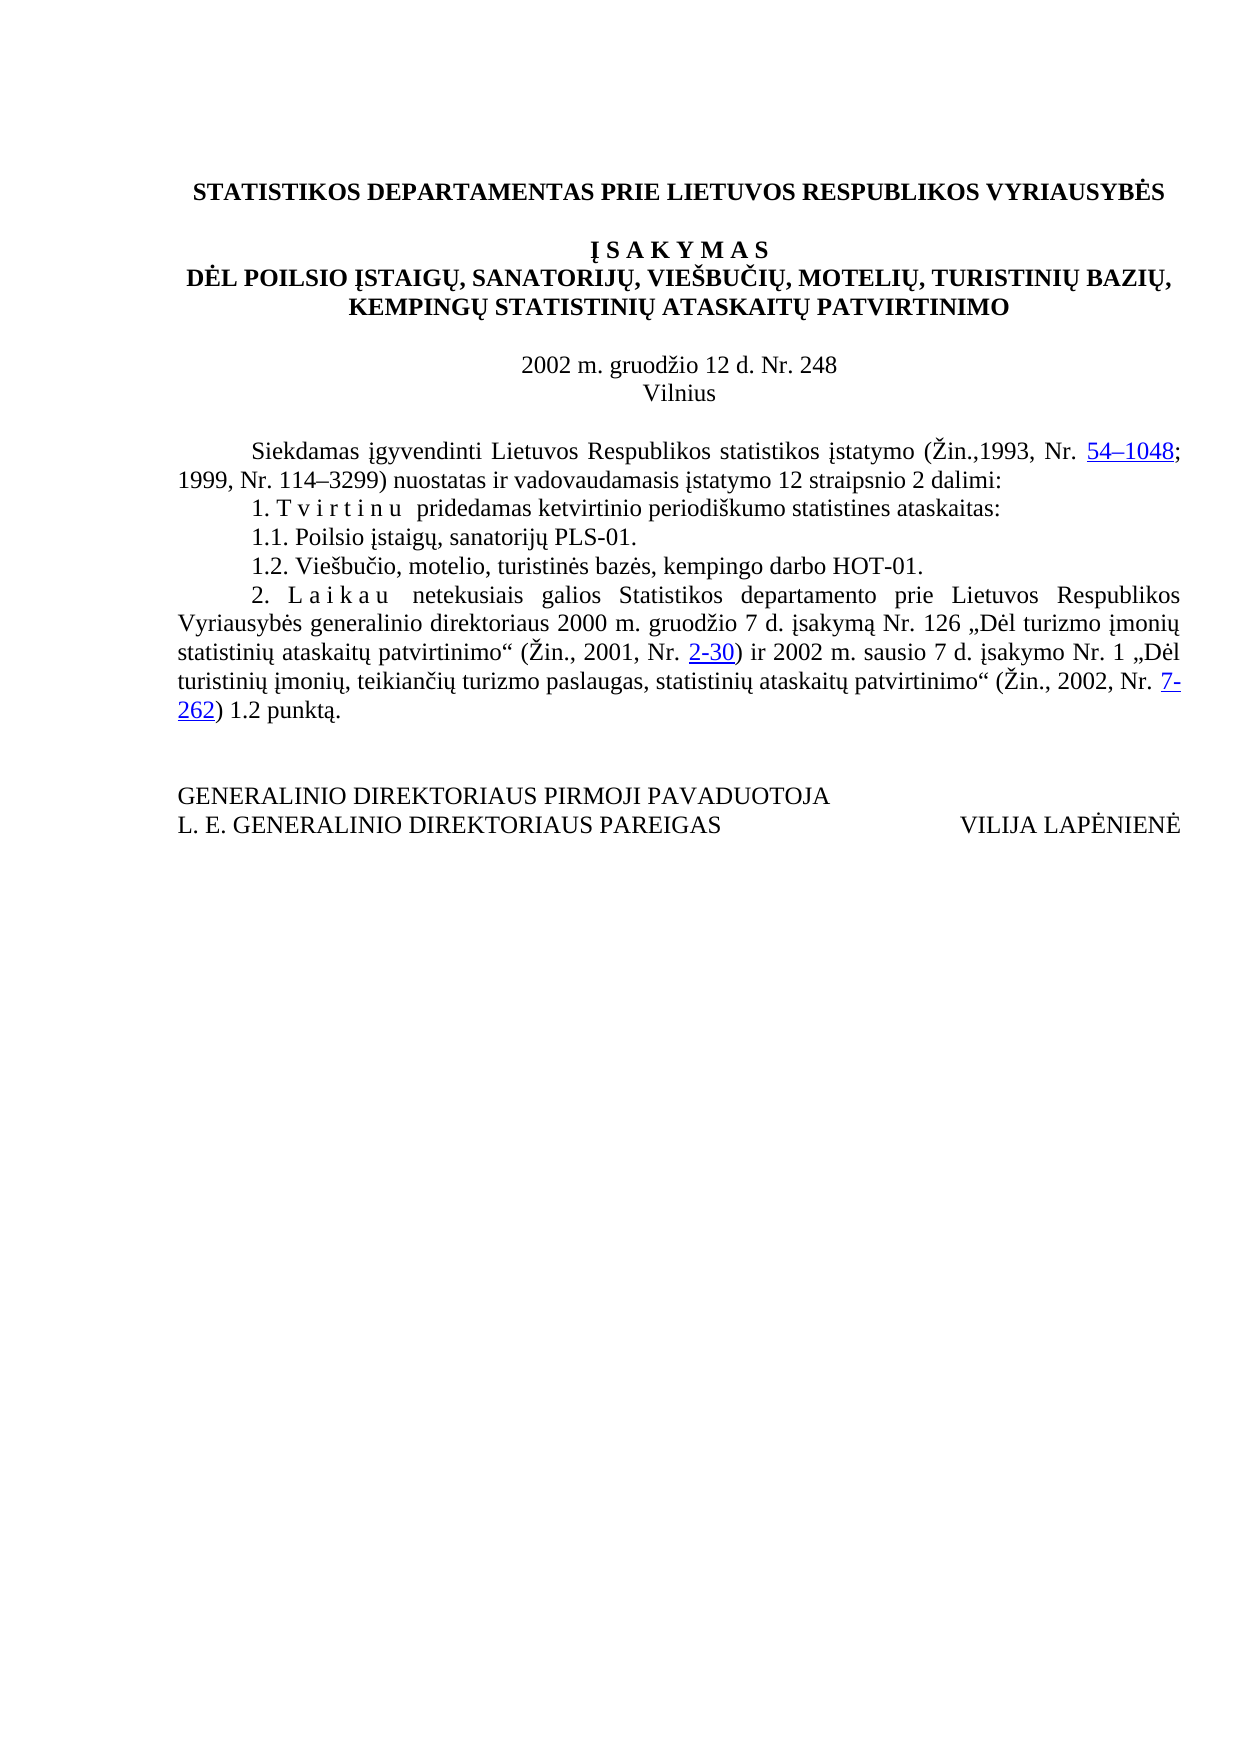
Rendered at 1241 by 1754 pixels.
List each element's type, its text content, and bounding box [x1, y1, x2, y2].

text Į S A K Y M A S [177, 235, 1181, 263]
text 1.2. Viešbučio, motelio, turistinės bazės, kempingo darbo HOT-01. [177, 551, 1181, 580]
text 1. Tvirtinu pridedamas ketvirtinio periodiškumo statistines ataskaitas: [177, 493, 1181, 522]
text Vilnius [177, 378, 1181, 407]
text GENERALINIO DIREKTORIAUS PIRMOJI PAVADUOTOJA [177, 781, 1181, 810]
text 1.1. Poilsio įstaigų, sanatorijų PLS-01. [177, 522, 1181, 551]
text 2002 m. gruodžio 12 d. Nr. 248 [177, 350, 1181, 378]
text L. E. GENERALINIO DIREKTORIAUS PAREIGAS VILIJA LAPĖNIENĖ [177, 810, 1181, 838]
text Siekdamas įgyvendinti Lietuvos Respublikos statistikos įstatymo (Žin.,1993, Nr. 54–1048; 1999, Nr. 114–3299) nuostatas ir vadovaudamasis įstatymo 12 straipsnio 2 dalimi: [177, 436, 1181, 493]
text 2. Laikau netekusiais galios Statistikos departamento prie Lietuvos Respublikos Vyriausybės generalinio direktoriaus 2000 m. gruodžio 7 d. įsakymą Nr. 126 „Dėl turizmo įmonių statistinių ataskaitų patvirtinimo“ (Žin., 2001, Nr. 2-30) ir 2002 m. sausio 7 d. įsakymo Nr. 1 „Dėl turistinių įmonių, teikiančių turizmo paslaugas, statistinių ataskaitų patvirtinimo“ (Žin., 2002, Nr. 7-262) 1.2 punktą. [177, 580, 1181, 723]
text DĖL POILSIO ĮSTAIGŲ, SANATORIJŲ, VIEŠBUČIŲ, MOTELIŲ, TURISTINIŲ BAZIŲ, KEMPINGŲ STATISTINIŲ ATASKAITŲ PATVIRTINIMO [177, 263, 1181, 321]
text STATISTIKOS DEPARTAMENTAS PRIE LIETUVOS RESPUBLIKOS VYRIAUSYBĖS [177, 177, 1181, 206]
